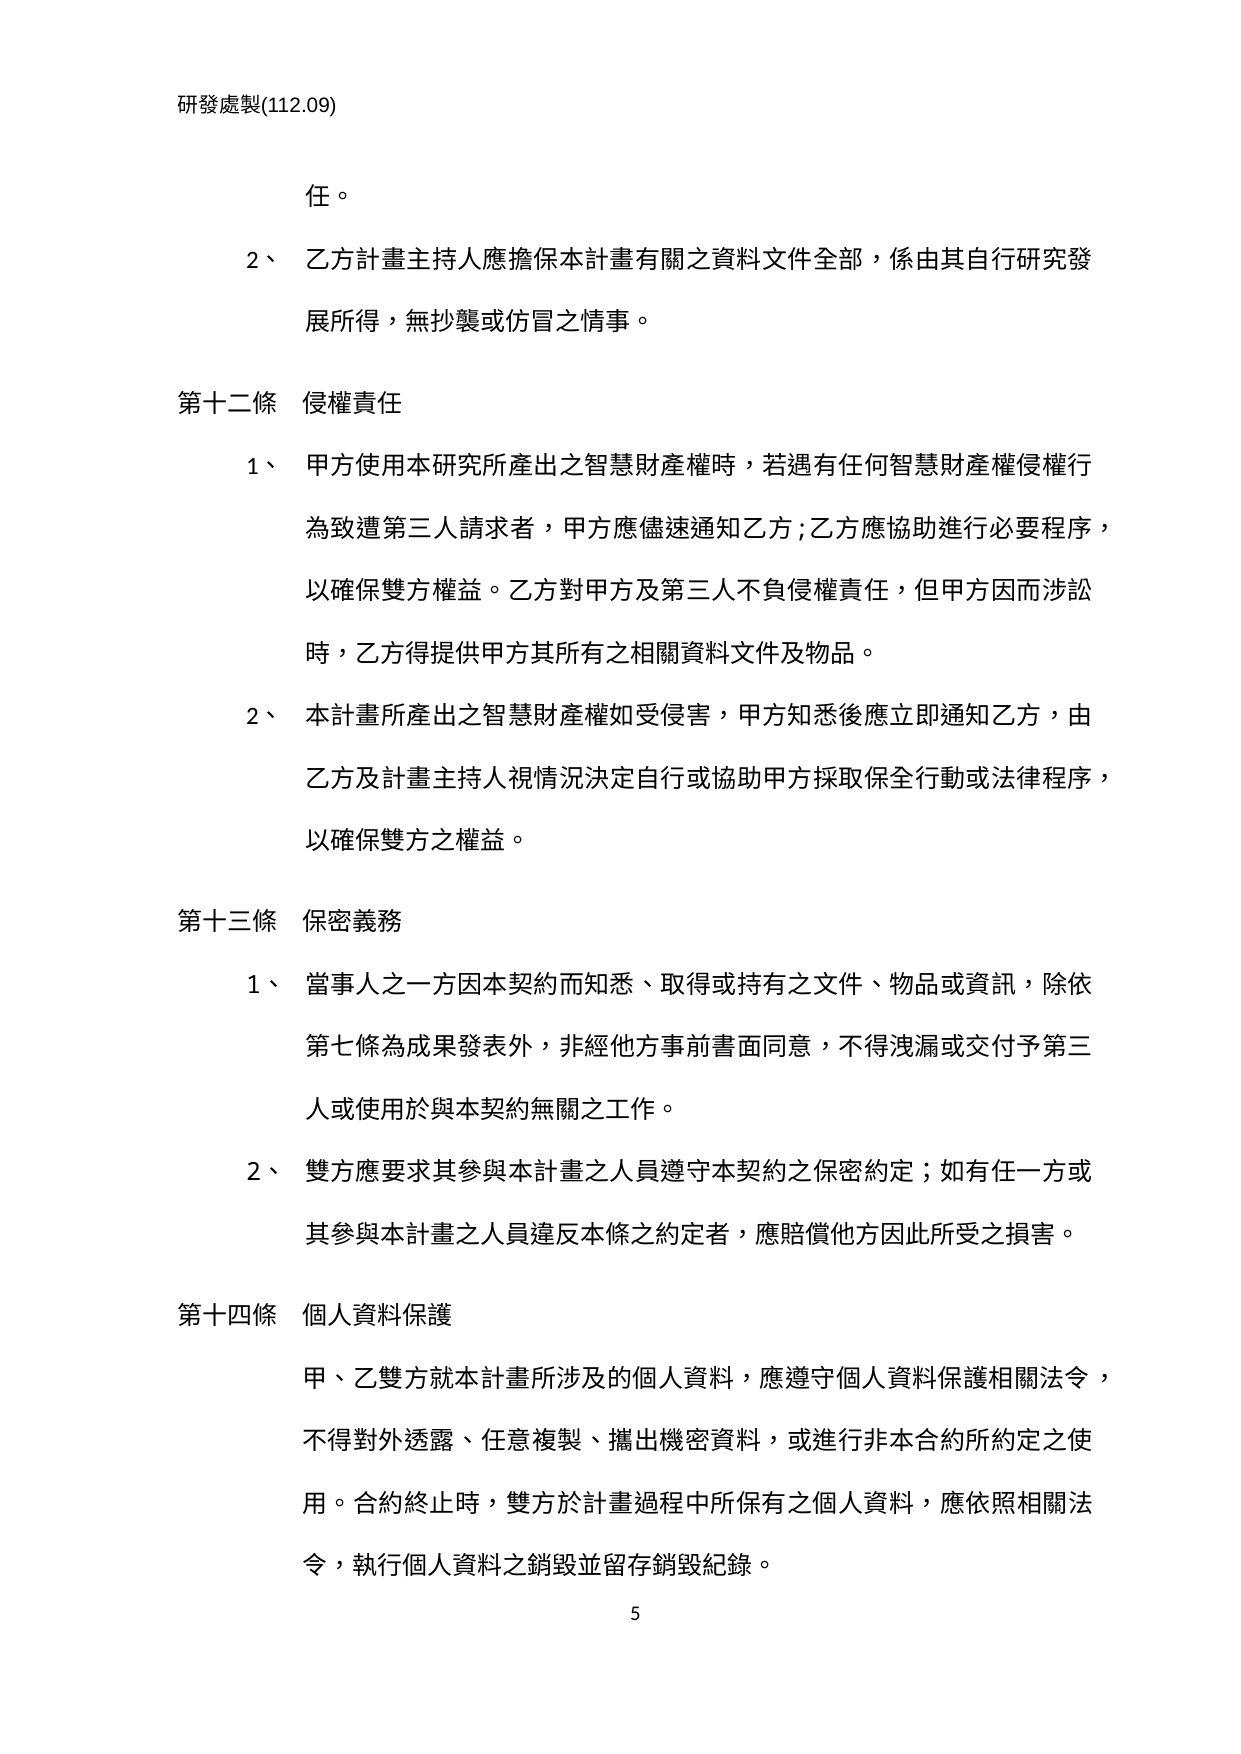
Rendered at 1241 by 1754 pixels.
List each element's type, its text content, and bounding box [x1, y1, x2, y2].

list 雙方應要求其參與本計畫之人員遵守本契約之保密約定；如有任一方或其參與本計畫之人員違反本條之約定者，應賠償他方因此所受之損害。 [246, 1128, 1093, 1253]
list 本計畫所產出之智慧財產權如受侵害，甲方知悉後應立即通知乙方，由乙方及計畫主持人視情況決定自行或協助甲方採取保全行動或法律程序，以確保雙方之權益。 [246, 672, 1093, 859]
text 第十四條 個人資料保護 [177, 1272, 1093, 1334]
list 甲方使用本研究所產出之智慧財產權時，若遇有任何智慧財產權侵權行為致遭第三人請求者，甲方應儘速通知乙方;乙方應協助進行必要程序，以確保雙方權益。乙方對甲方及第三人不負侵權責任，但甲方因而涉訟時，乙方得提供甲方其所有之相關資料文件及物品。 [246, 422, 1093, 672]
list 乙方計畫主持人應擔保本計畫有關之資料文件全部，係由其自行研究發展所得，無抄襲或仿冒之情事。 [246, 216, 1093, 341]
list 除本契約有明文約定者外，乙方不負任何擔保責任，包括不擔保本計畫所產生成果之合用性、商品化可能性或以本計畫成果發展之相關產品責任。 [246, 153, 1093, 216]
list 當事人之一方因本契約而知悉、取得或持有之文件、物品或資訊，除依第七條為成果發表外，非經他方事前書面同意，不得洩漏或交付予第三人或使用於與本契約無關之工作。 [246, 941, 1093, 1128]
text 第十三條 保密義務 [177, 878, 1093, 941]
text 甲、乙雙方就本計畫所涉及的個人資料，應遵守個人資料保護相關法令，不得對外透露、任意複製、攜出機密資料，或進行非本合約所約定之使用。合約終止時，雙方於計畫過程中所保有之個人資料，應依照相關法令，執行個人資料之銷毀並留存銷毀紀錄。 [302, 1334, 1093, 1584]
text 第十二條 侵權責任 [177, 359, 1093, 422]
